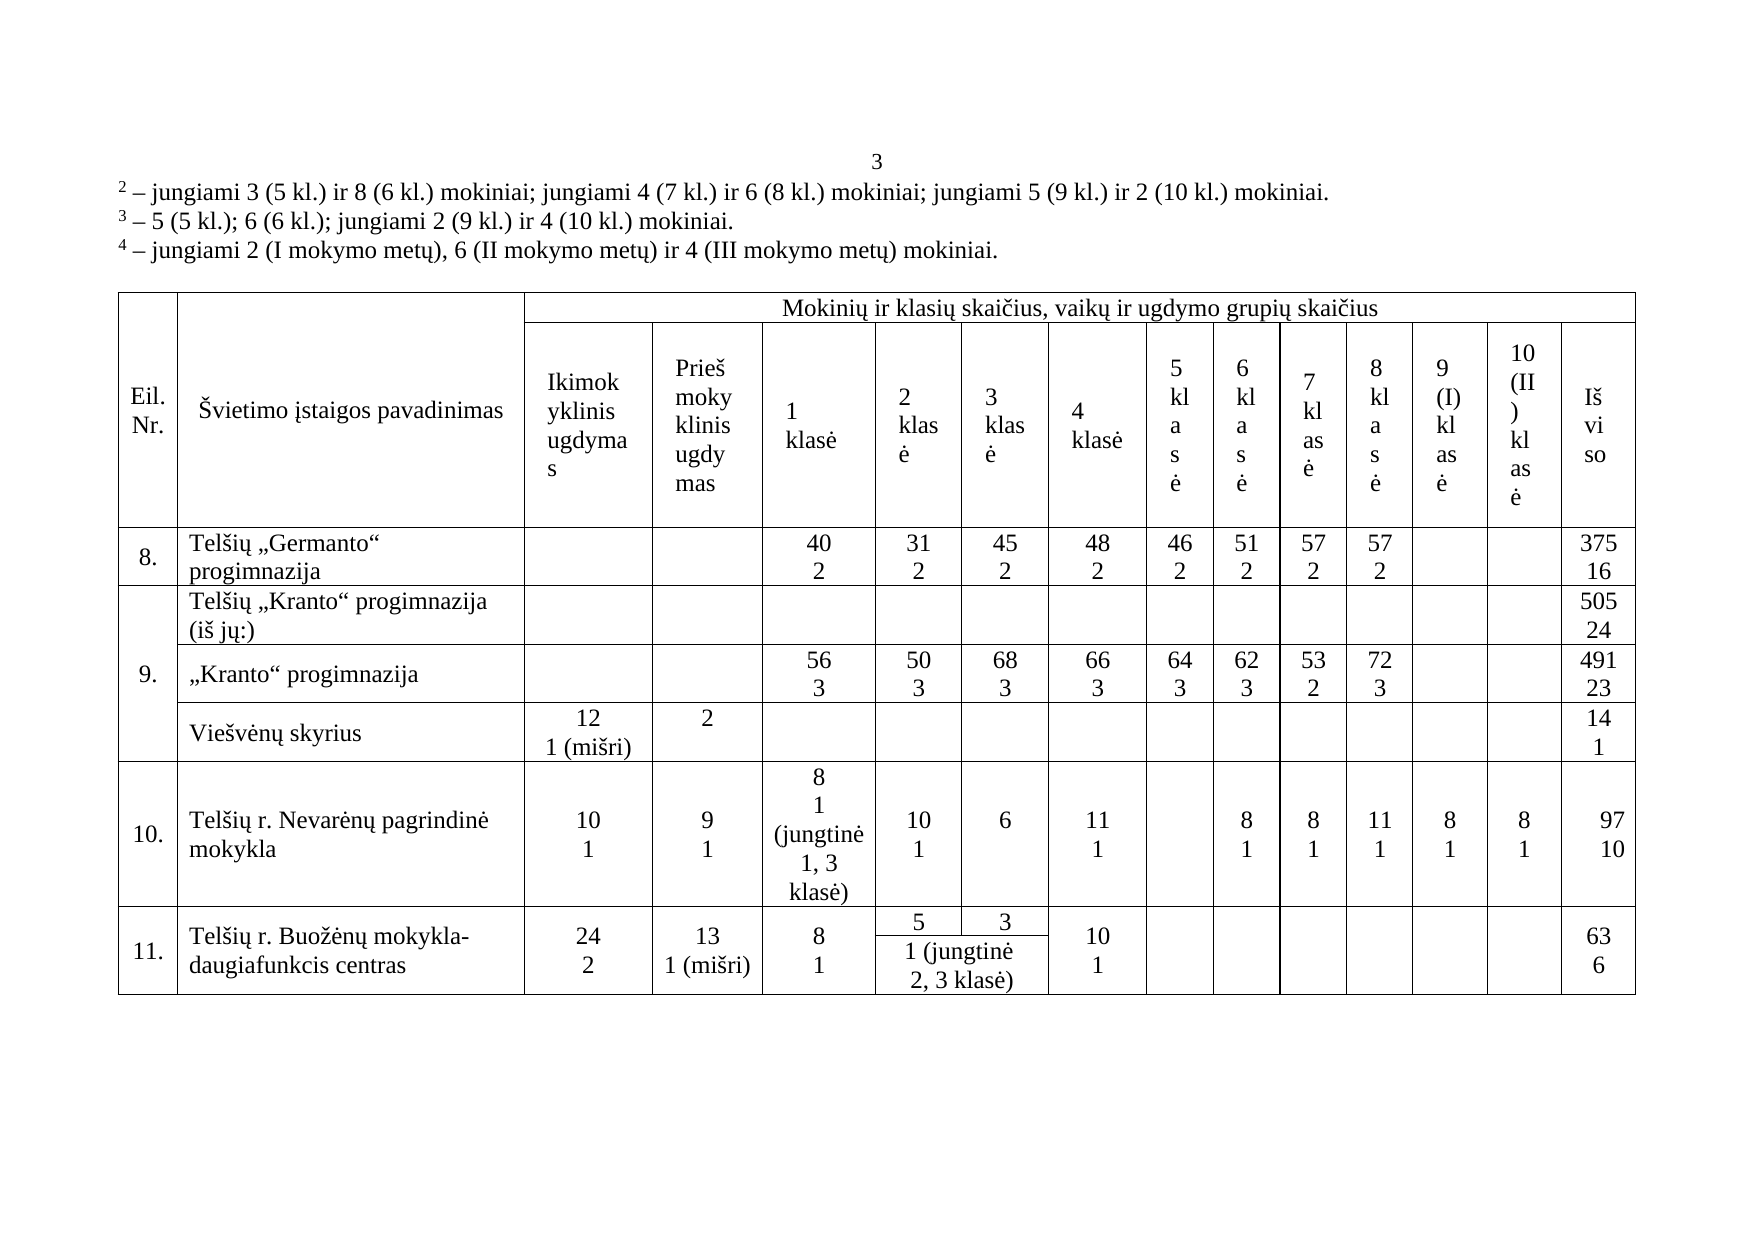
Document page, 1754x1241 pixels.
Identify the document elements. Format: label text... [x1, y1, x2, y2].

table_cell 12 1 (mišri) [525, 703, 652, 761]
table_cell [962, 586, 1048, 644]
table_cell [1147, 586, 1213, 644]
table_cell 8 1 (jungtinė 1, 3 klasė) [763, 762, 875, 906]
table_cell 11 1 [1347, 762, 1412, 906]
table_cell 6 klasė [1214, 323, 1279, 527]
table_cell Telšių „Kranto“ progimnazija (iš jų:) [178, 586, 524, 644]
table_cell [1413, 528, 1487, 585]
table_header Eil. Nr. [119, 293, 177, 527]
table_cell [1347, 703, 1412, 761]
table_cell [1413, 703, 1487, 761]
table_cell [1488, 645, 1561, 702]
table_cell [1147, 762, 1213, 906]
table_cell [876, 703, 961, 761]
table_cell [525, 645, 652, 702]
table_cell 7 klasė [1281, 323, 1346, 527]
table_cell [876, 586, 961, 644]
table_cell [1147, 703, 1213, 761]
table_cell [1347, 586, 1412, 644]
table_cell 57 2 [1347, 528, 1412, 585]
table_cell Iš viso [1562, 323, 1635, 527]
table_cell 64 3 [1147, 645, 1213, 702]
table_cell Viešvėnų skyrius [178, 703, 524, 761]
table_cell [1214, 907, 1279, 994]
table_cell [1049, 586, 1146, 644]
table_cell [1214, 703, 1279, 761]
table_cell 48 2 [1049, 528, 1146, 585]
text 3 – 5 (5 kl.); 6 (6 kl.); jungiami 2 (9 kl.) ir 4 (10 kl.) mokiniai. [118, 206, 1636, 235]
table_cell [1281, 907, 1346, 994]
table_cell 9 (I) klasė [1413, 323, 1487, 527]
table_cell 10. [119, 762, 177, 906]
table_cell 57 2 [1281, 528, 1346, 585]
table_cell [763, 703, 875, 761]
table_cell [1488, 586, 1561, 644]
table_cell 62 3 [1214, 645, 1279, 702]
table_cell 1 (jungtinė 2, 3 klasė) [876, 936, 1048, 994]
table_cell 8 1 [1488, 762, 1561, 906]
table_cell [525, 586, 652, 644]
table_cell [653, 586, 762, 644]
table_cell [1413, 645, 1487, 702]
table_cell [1214, 586, 1279, 644]
table_cell Telšių r. Buožėnų mokykla-daugiafunkcis centras [178, 907, 524, 994]
table_cell 14 1 [1562, 703, 1635, 761]
table_cell 3 klasė [962, 323, 1048, 527]
text 2 – jungiami 3 (5 kl.) ir 8 (6 kl.) mokiniai; jungiami 4 (7 kl.) ir 6 (8 kl.) mokiniai; jungiami 5 (9 kl.) ir 2 (10 kl.) mokiniai. [118, 177, 1636, 206]
table_cell Telšių „Germanto“ progimnazija [178, 528, 524, 585]
table_cell 13 1 (mišri) [653, 907, 762, 994]
table_cell 9. [119, 586, 177, 761]
table_cell 10 1 [525, 762, 652, 906]
table_cell 3 [962, 907, 1048, 935]
table_cell [1488, 703, 1561, 761]
table_cell 56 3 [763, 645, 875, 702]
table_cell [1413, 586, 1487, 644]
table_cell [1147, 907, 1213, 994]
table_cell 4 klasė [1049, 323, 1146, 527]
table_cell 11 1 [1049, 762, 1146, 906]
table_cell 8 1 [1281, 762, 1346, 906]
table_cell 5 [876, 907, 961, 935]
table_cell [962, 703, 1048, 761]
table_cell 505 24 [1562, 586, 1635, 644]
table_cell [1049, 703, 1146, 761]
table_cell 491 23 [1562, 645, 1635, 702]
table_cell [653, 528, 762, 585]
table_cell 10 1 [1049, 907, 1146, 994]
text 4 – jungiami 2 (I mokymo metų), 6 (II mokymo metų) ir 4 (III mokymo metų) mokiniai. [118, 235, 1636, 263]
table_cell 53 2 [1281, 645, 1346, 702]
table_cell 46 2 [1147, 528, 1213, 585]
table_header Mokinių ir klasių skaičius, vaikų ir ugdymo grupių skaičius [525, 293, 1635, 322]
table_cell Ikimokyklinis ugdymas [525, 323, 652, 527]
table_cell Priešmokyklinis ugdymas [653, 323, 762, 527]
table_cell 9 1 [653, 762, 762, 906]
table_cell 2 [653, 703, 762, 761]
table_cell „Kranto“ progimnazija [178, 645, 524, 702]
table_cell 8. [119, 528, 177, 585]
table_cell [1347, 907, 1412, 994]
table_cell 51 2 [1214, 528, 1279, 585]
table_cell [1281, 703, 1346, 761]
table_cell 97 10 [1562, 762, 1635, 906]
table_cell [1281, 586, 1346, 644]
table_cell 31 2 [876, 528, 961, 585]
table_cell 66 3 [1049, 645, 1146, 702]
table_cell 63 6 [1562, 907, 1635, 994]
table_cell 11. [119, 907, 177, 994]
table_cell 5 klasė [1147, 323, 1213, 527]
table_cell 10 1 [876, 762, 961, 906]
table_cell 2 klasė [876, 323, 961, 527]
table_cell 45 2 [962, 528, 1048, 585]
table_header Švietimo įstaigos pavadinimas [178, 293, 524, 527]
table_cell 40 2 [763, 528, 875, 585]
table_cell 24 2 [525, 907, 652, 994]
table_cell 10 (II) klasė [1488, 323, 1561, 527]
table_cell [763, 586, 875, 644]
table_cell 8 1 [763, 907, 875, 994]
table_cell 375 16 [1562, 528, 1635, 585]
table_cell 68 3 [962, 645, 1048, 702]
table_cell [1488, 528, 1561, 585]
table_cell Telšių r. Nevarėnų pagrindinė mokykla [178, 762, 524, 906]
table_cell 8 1 [1214, 762, 1279, 906]
table_cell [1488, 907, 1561, 994]
table_cell [525, 528, 652, 585]
table_cell 6 [962, 762, 1048, 906]
table_cell 72 3 [1347, 645, 1412, 702]
table_cell 1 klasė [763, 323, 875, 527]
table_cell 50 3 [876, 645, 961, 702]
table_cell [653, 645, 762, 702]
table_cell 8 1 [1413, 762, 1487, 906]
table_cell 8 klasė [1347, 323, 1412, 527]
table_cell [1413, 907, 1487, 994]
